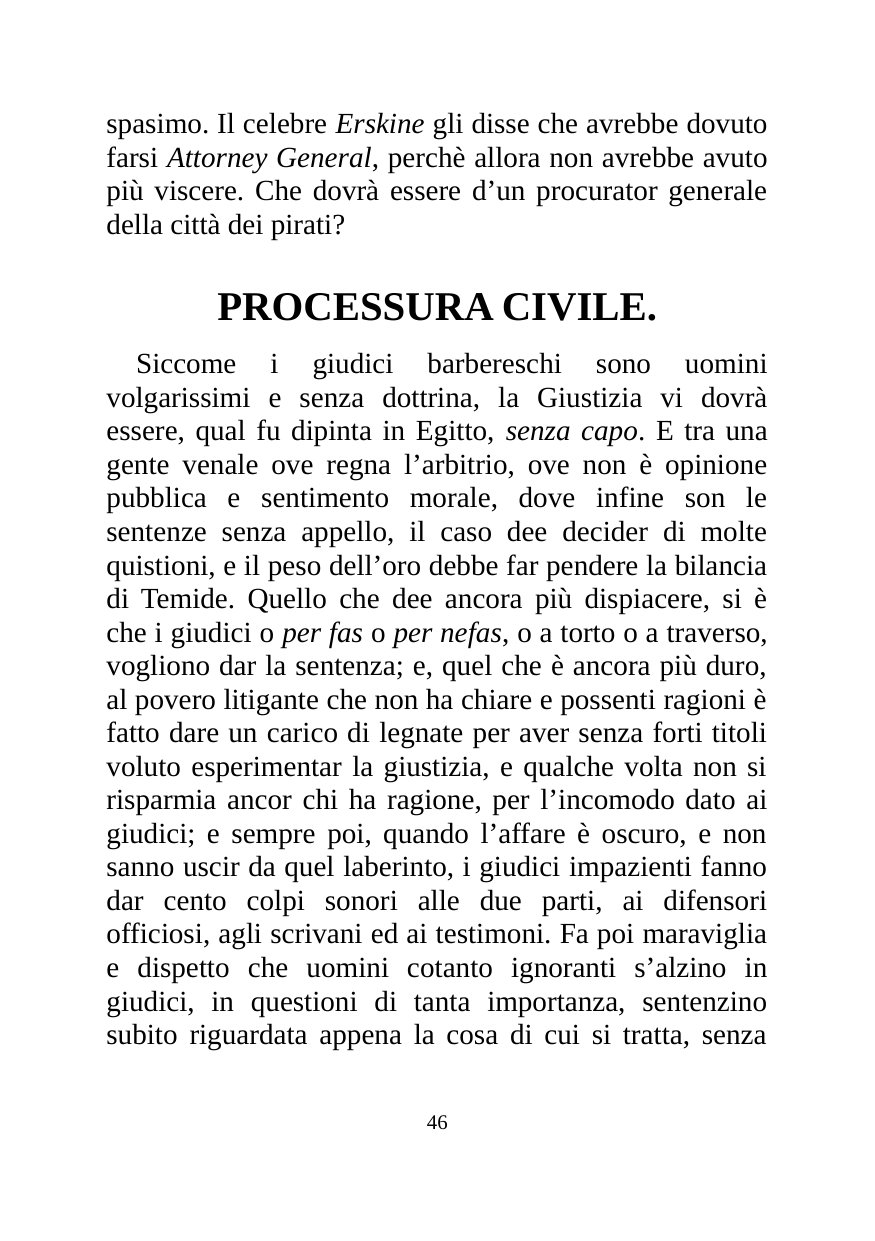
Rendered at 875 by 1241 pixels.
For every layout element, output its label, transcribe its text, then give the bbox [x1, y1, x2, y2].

subtitle Processura civile. [106, 282, 768, 329]
text spasimo. Il celebre Erskine gli disse che avrebbe dovuto farsi Attorney General, perchè allora non avrebbe avuto più viscere. Che dovrà essere d’un procurator generale della città dei pirati? [106, 106, 768, 240]
text Siccome i giudici barbereschi sono uomini volgarissimi e senza dottrina, la Giustizia vi dovrà essere, qual fu dipinta in Egitto, senza capo. E tra una gente venale ove regna l’arbitrio, ove non è opinione pubblica e sentimento morale, dove infine son le sentenze senza appello, il caso dee decider di molte quistioni, e il peso dell’oro debbe far pendere la bilancia di Temide. Quello che dee ancora più dispiacere, si è che i giudici o per fas o per nefas, o a torto o a traverso, vogliono dar la sentenza; e, quel che è ancora più duro, al povero litigante che non ha chiare e possenti ragioni è fatto dare un carico di legnate per aver senza forti titoli voluto esperimentar la giustizia, e qualche volta non si risparmia ancor chi ha ragione, per l’incomodo dato ai giudici; e sempre poi, quando l’affare è oscuro, e non sanno uscir da quel laberinto, i giudici impazienti fanno dar cento colpi sonori alle due parti, ai difensori officiosi, agli scrivani ed ai testimoni. Fa poi maraviglia e dispetto che uomini cotanto ignoranti s’alzino in giudici, in questioni di tanta importanza, sentenzino subito riguardata appena la cosa di cui si tratta, senza [106, 346, 768, 1051]
